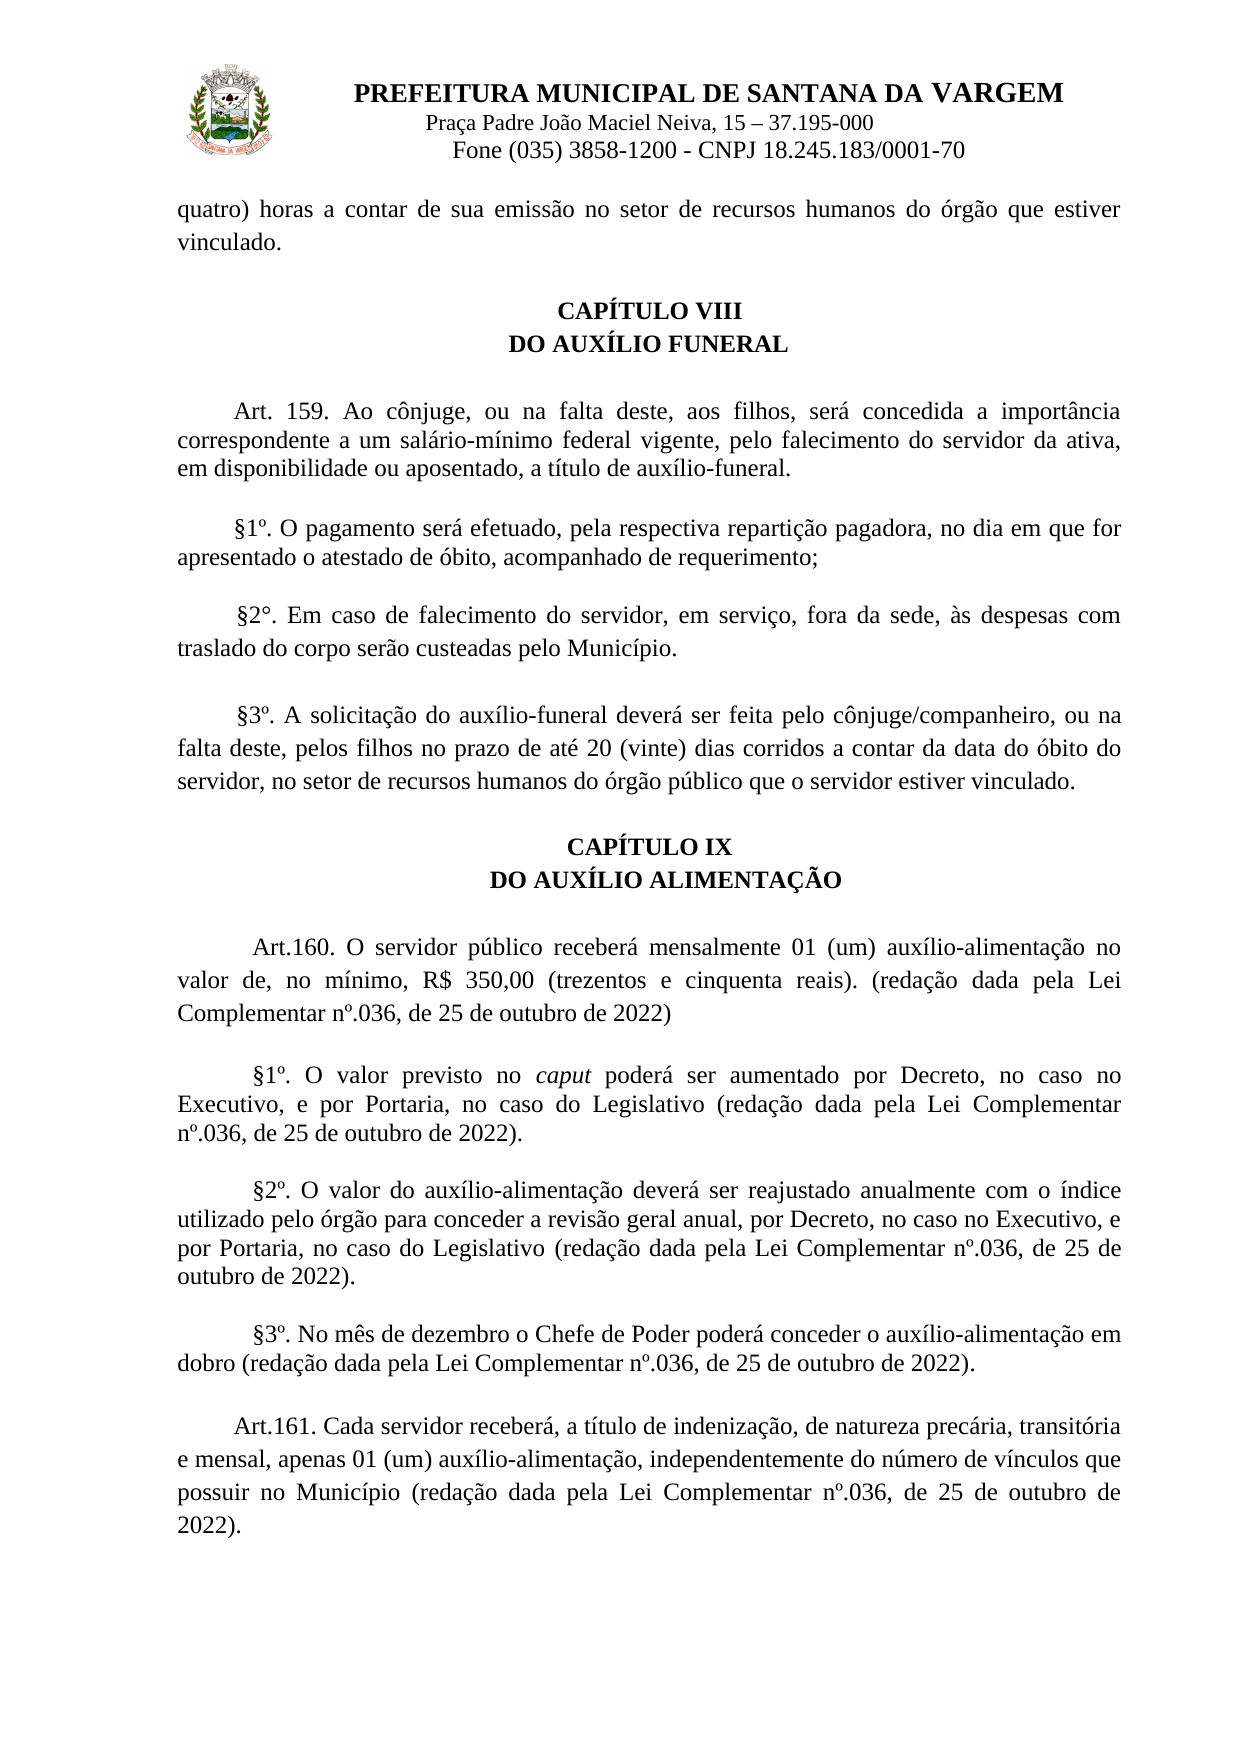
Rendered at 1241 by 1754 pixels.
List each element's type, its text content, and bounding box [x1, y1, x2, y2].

text DO AUXÍLIO ALIMENTAÇÃO [177, 865, 1122, 894]
text Art. 159. Ao cônjuge, ou na falta deste, aos filhos, será concedida a importância correspondente a um salário-mínimo federal vigente, pelo falecimento do servidor da ativa, em disponibilidade ou aposentado, a título de auxílio-funeral. [177, 396, 1122, 482]
subtitle CAPÍTULO IX [177, 832, 1122, 861]
text §3º. A solicitação do auxílio-funeral deverá ser feita pelo cônjuge/companheiro, ou na falta deste, pelos filhos no prazo de até 20 (vinte) dias corridos a contar da data do óbito do servidor, no setor de recursos humanos do órgão público que o servidor estiver vinculado. [177, 700, 1122, 794]
picture [186, 64, 273, 155]
text §3º. No mês de dezembro o Chefe de Poder poderá conceder o auxílio-alimentação em dobro (redação dada pela Lei Complementar nº.036, de 25 de outubro de 2022). [177, 1319, 1122, 1376]
text §2°. Em caso de falecimento do servidor, em serviço, fora da sede, às despesas com traslado do corpo serão custeadas pelo Município. [177, 601, 1122, 662]
text §2º. O valor do auxílio-alimentação deverá ser reajustado anualmente com o índice utilizado pelo órgão para conceder a revisão geral anual, por Decreto, no caso no Executivo, e por Portaria, no caso do Legislativo (redação dada pela Lei Complementar nº.036, de 25 de outubro de 2022). [177, 1175, 1122, 1290]
subtitle CAPÍTULO VIII [177, 296, 1122, 325]
text DO AUXÍLIO FUNERAL [177, 329, 1122, 358]
text quatro) horas a contar de sua emissão no setor de recursos humanos do órgão que estiver vinculado. [177, 194, 1122, 256]
text Art.161. Cada servidor receberá, a título de indenização, de natureza precária, transitória e mensal, apenas 01 (um) auxílio-alimentação, independentemente do número de vínculos que possuir no Município (redação dada pela Lei Complementar nº.036, de 25 de outubro de 2022). [177, 1411, 1122, 1539]
text §1º. O pagamento será efetuado, pela respectiva repartição pagadora, no dia em que for apresentado o atestado de óbito, acompanhado de requerimento; [177, 513, 1122, 571]
text Art.160. O servidor público receberá mensalmente 01 (um) auxílio-alimentação no valor de, no mínimo, R$ 350,00 (trezentos e cinquenta reais). (redação dada pela Lei Complementar nº.036, de 25 de outubro de 2022) [177, 932, 1122, 1027]
text §1º. O valor previsto no caput poderá ser aumentado por Decreto, no caso no Executivo, e por Portaria, no caso do Legislativo (redação dada pela Lei Complementar nº.036, de 25 de outubro de 2022). [177, 1060, 1122, 1146]
